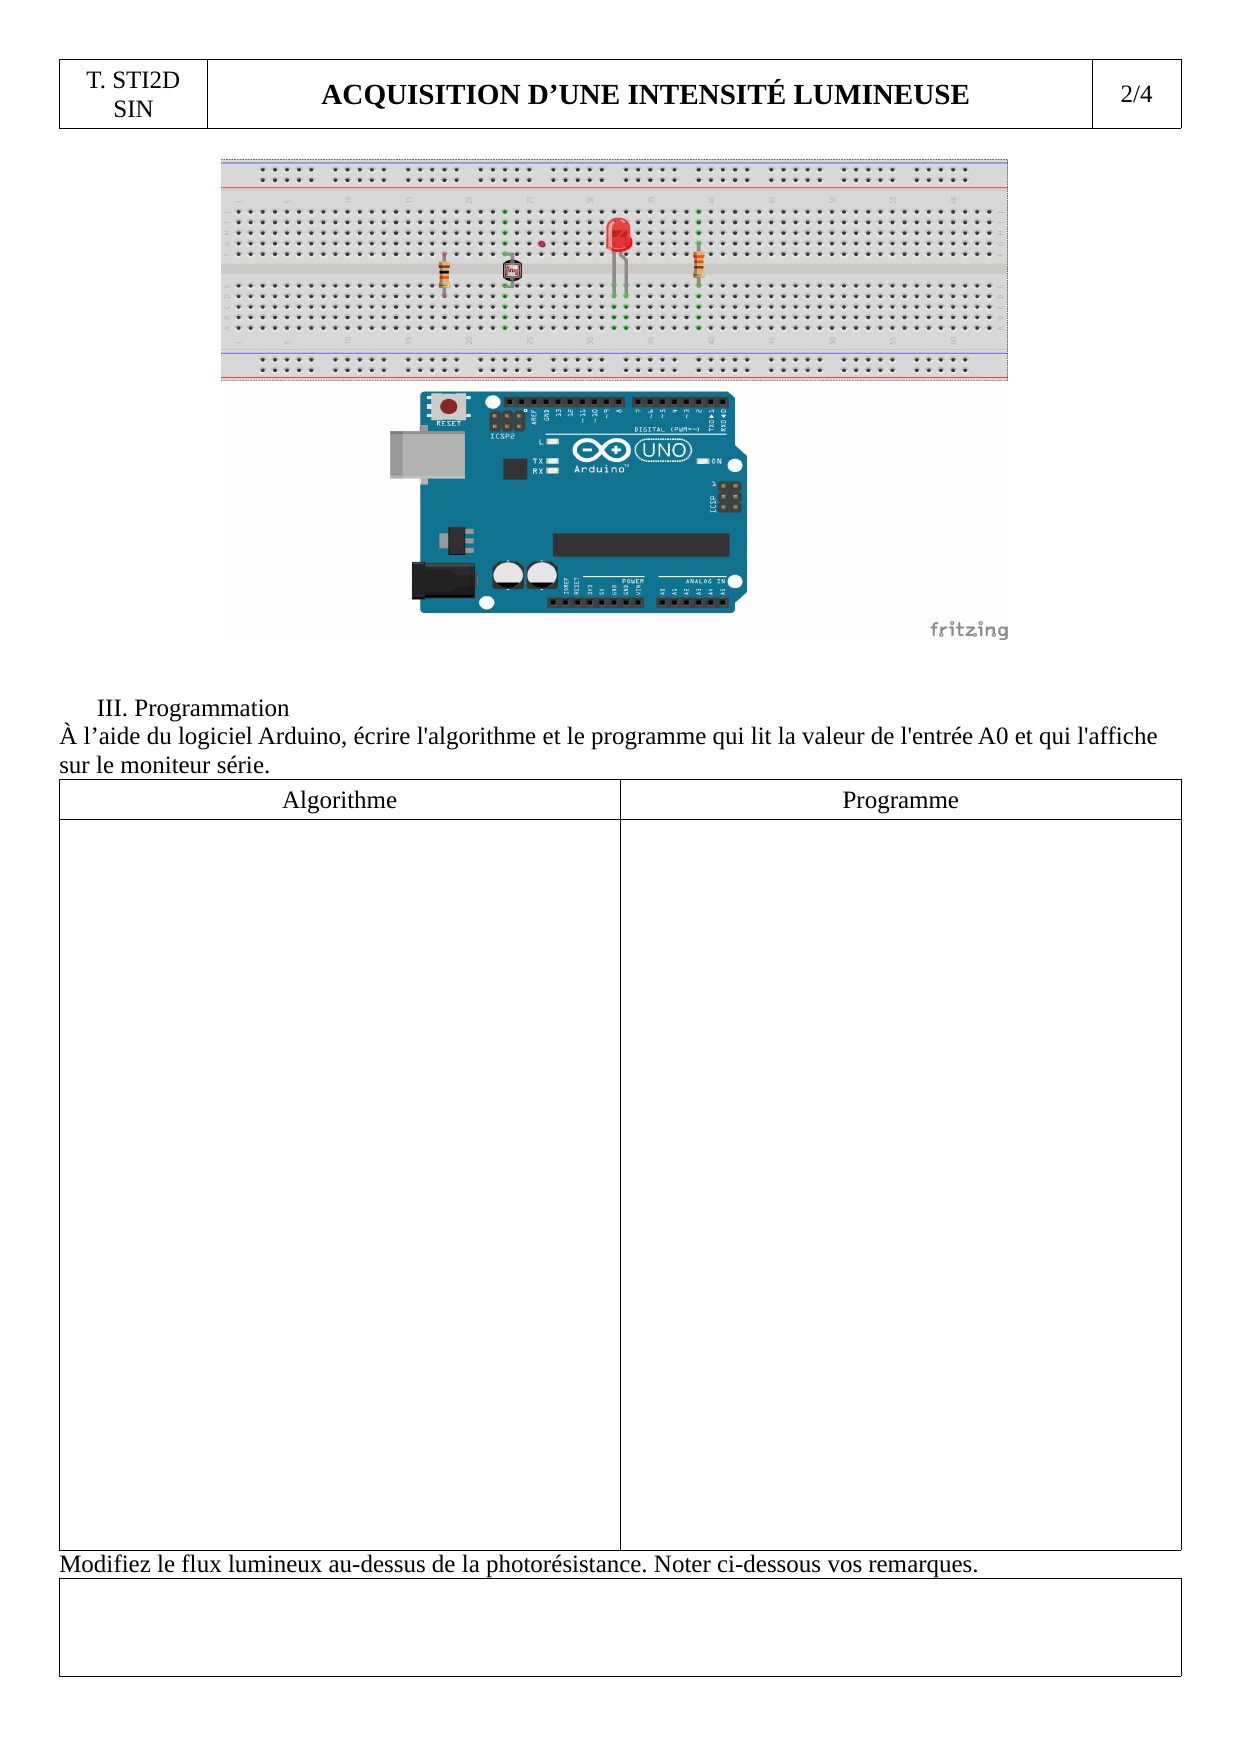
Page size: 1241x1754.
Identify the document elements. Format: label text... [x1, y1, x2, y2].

text À l’aide du logiciel Arduino, écrire l'algorithme et le programme qui lit la valeur de l'entrée A0 et qui l'affiche sur le moniteur série. [59, 721, 1181, 779]
text Modifiez le flux lumineux au-dessus de la photorésistance. Noter ci-dessous vos remarques. [59, 1551, 1181, 1578]
list Programmation [97, 693, 1181, 721]
table_cell [621, 820, 1181, 1549]
table_header Algorithme [60, 780, 620, 819]
table_header [60, 1579, 1181, 1676]
table_header Programme [621, 780, 1181, 819]
picture [221, 159, 1009, 640]
table_cell [60, 820, 620, 1549]
